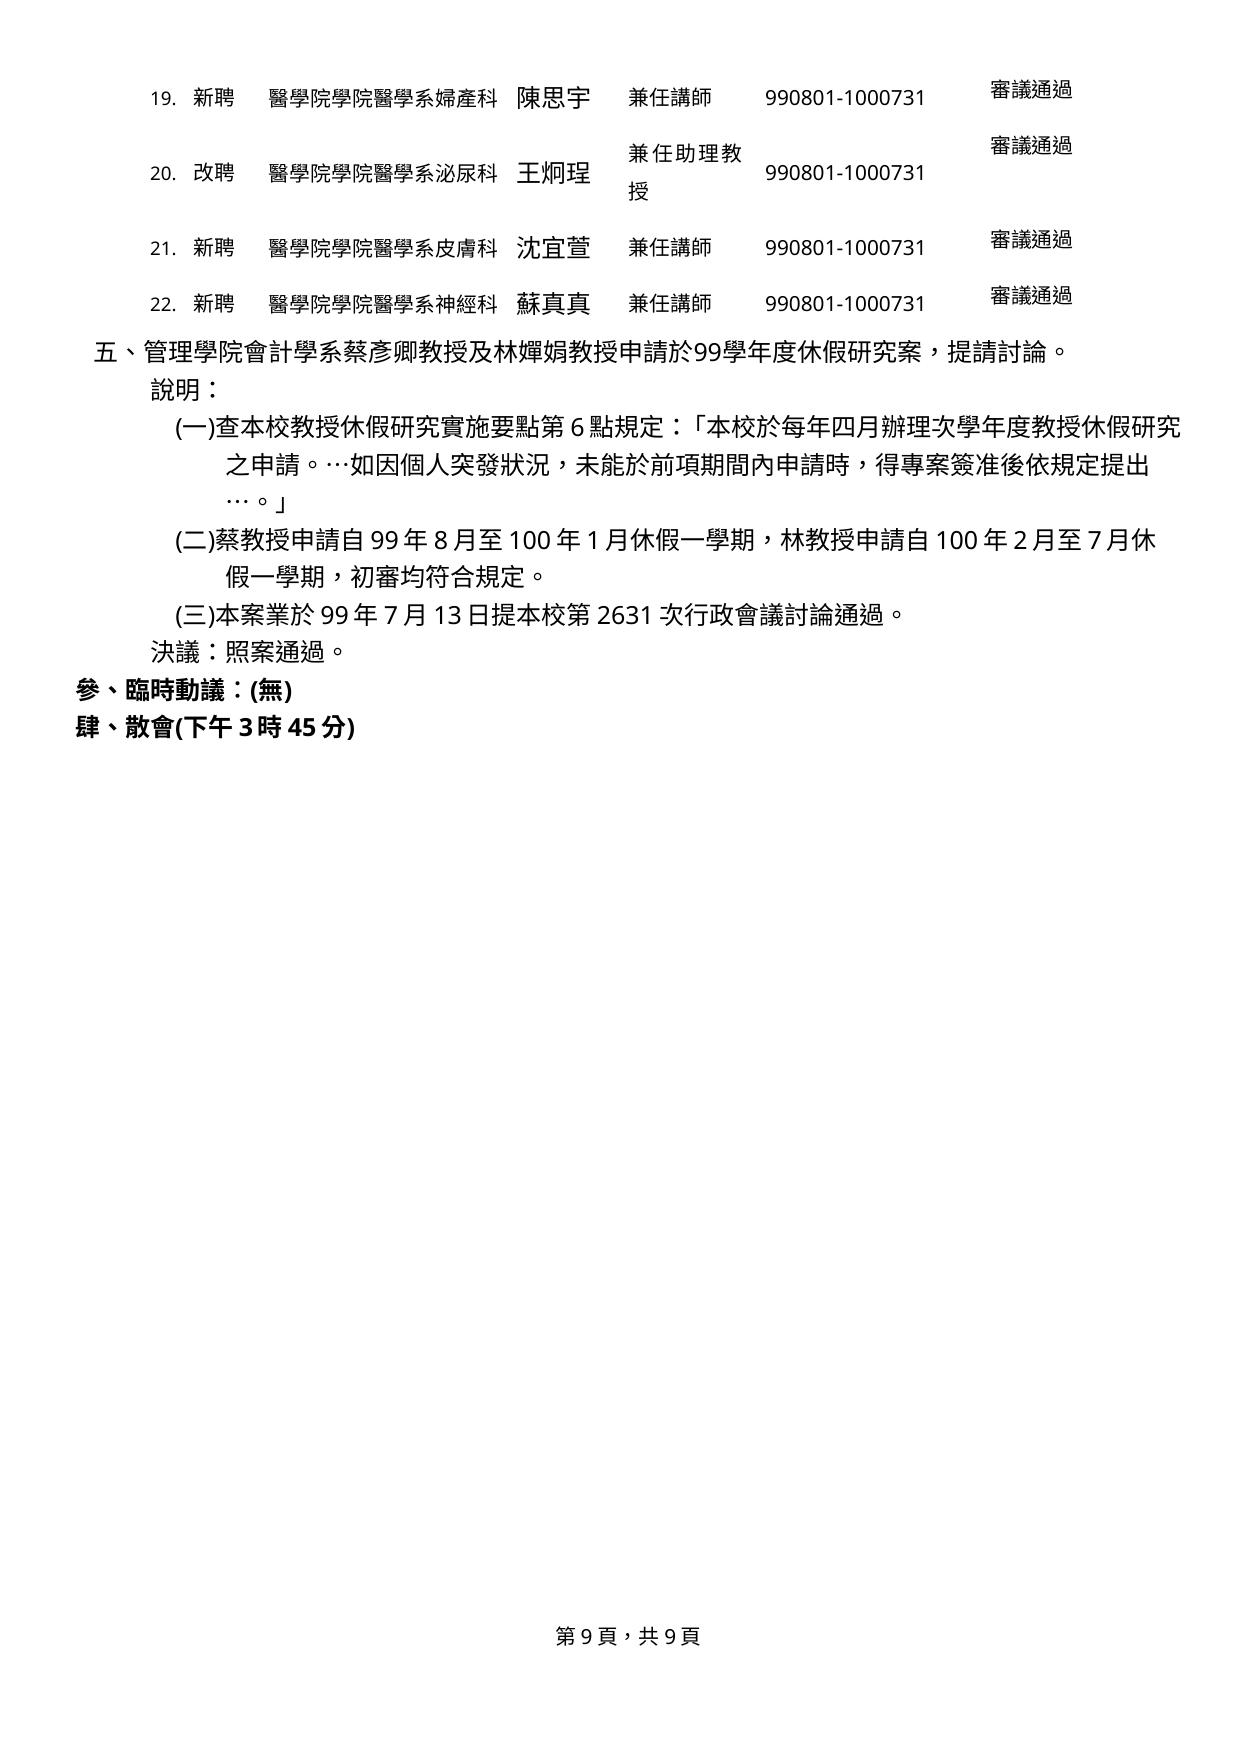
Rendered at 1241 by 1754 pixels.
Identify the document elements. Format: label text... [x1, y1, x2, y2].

table_cell 990801-1000731 [754, 276, 979, 332]
table_cell 新聘 [188, 70, 262, 126]
table_cell 新聘 [188, 220, 262, 276]
table_cell 醫學院學院醫學系泌尿科 [263, 126, 510, 219]
table_cell 21. [131, 220, 187, 276]
table_cell 審議通過 [979, 126, 1195, 219]
text 參、臨時動議︰(無) [75, 669, 1181, 707]
table_cell 兼任講師 [623, 70, 754, 126]
table_cell 王炯珵 [510, 126, 622, 219]
table_cell 審議通過 [979, 70, 1195, 126]
table_cell 兼任講師 [623, 220, 754, 276]
table_cell 990801-1000731 [754, 126, 979, 219]
text 五、管理學院會計學系蔡彥卿教授及林嬋娟教授申請於99學年度休假研究案，提請討論。 [93, 332, 1181, 369]
table_cell 20. [131, 126, 187, 219]
table_cell 醫學院學院醫學系皮膚科 [263, 220, 510, 276]
text (二)蔡教授申請自99年8月至100年1月休假一學期，林教授申請自100年2月至7月休假一學期，初審均符合規定。 [175, 519, 1181, 594]
text 決議：照案通過。 [150, 632, 1181, 669]
table_cell 醫學院學院醫學系婦產科 [263, 70, 510, 126]
table_cell 陳思宇 [510, 70, 622, 126]
text (一)查本校教授休假研究實施要點第6點規定：「本校於每年四月辦理次學年度教授休假研究之申請。…如因個人突發狀況，未能於前項期間內申請時，得專案簽准後依規定提出…。」 [175, 407, 1181, 519]
text (三)本案業於99年7月13日提本校第2631次行政會議討論通過。 [175, 594, 1181, 632]
table_cell 990801-1000731 [754, 70, 979, 126]
table_cell 蘇真真 [510, 276, 622, 332]
table_cell 醫學院學院醫學系神經科 [263, 276, 510, 332]
table_cell 990801-1000731 [754, 220, 979, 276]
table_cell 沈宜萱 [510, 220, 622, 276]
table_cell 19. [131, 70, 187, 126]
table_cell 兼任助理教授 [623, 126, 754, 219]
table_cell 審議通過 [979, 220, 1195, 276]
text 說明： [150, 369, 1181, 407]
text 肆、散會(下午3時45分) [75, 707, 1181, 744]
table_cell 兼任講師 [623, 276, 754, 332]
table_cell 22. [131, 276, 187, 332]
table_cell 審議通過 [979, 276, 1195, 332]
table_cell 新聘 [188, 276, 262, 332]
table_cell 改聘 [188, 126, 262, 219]
